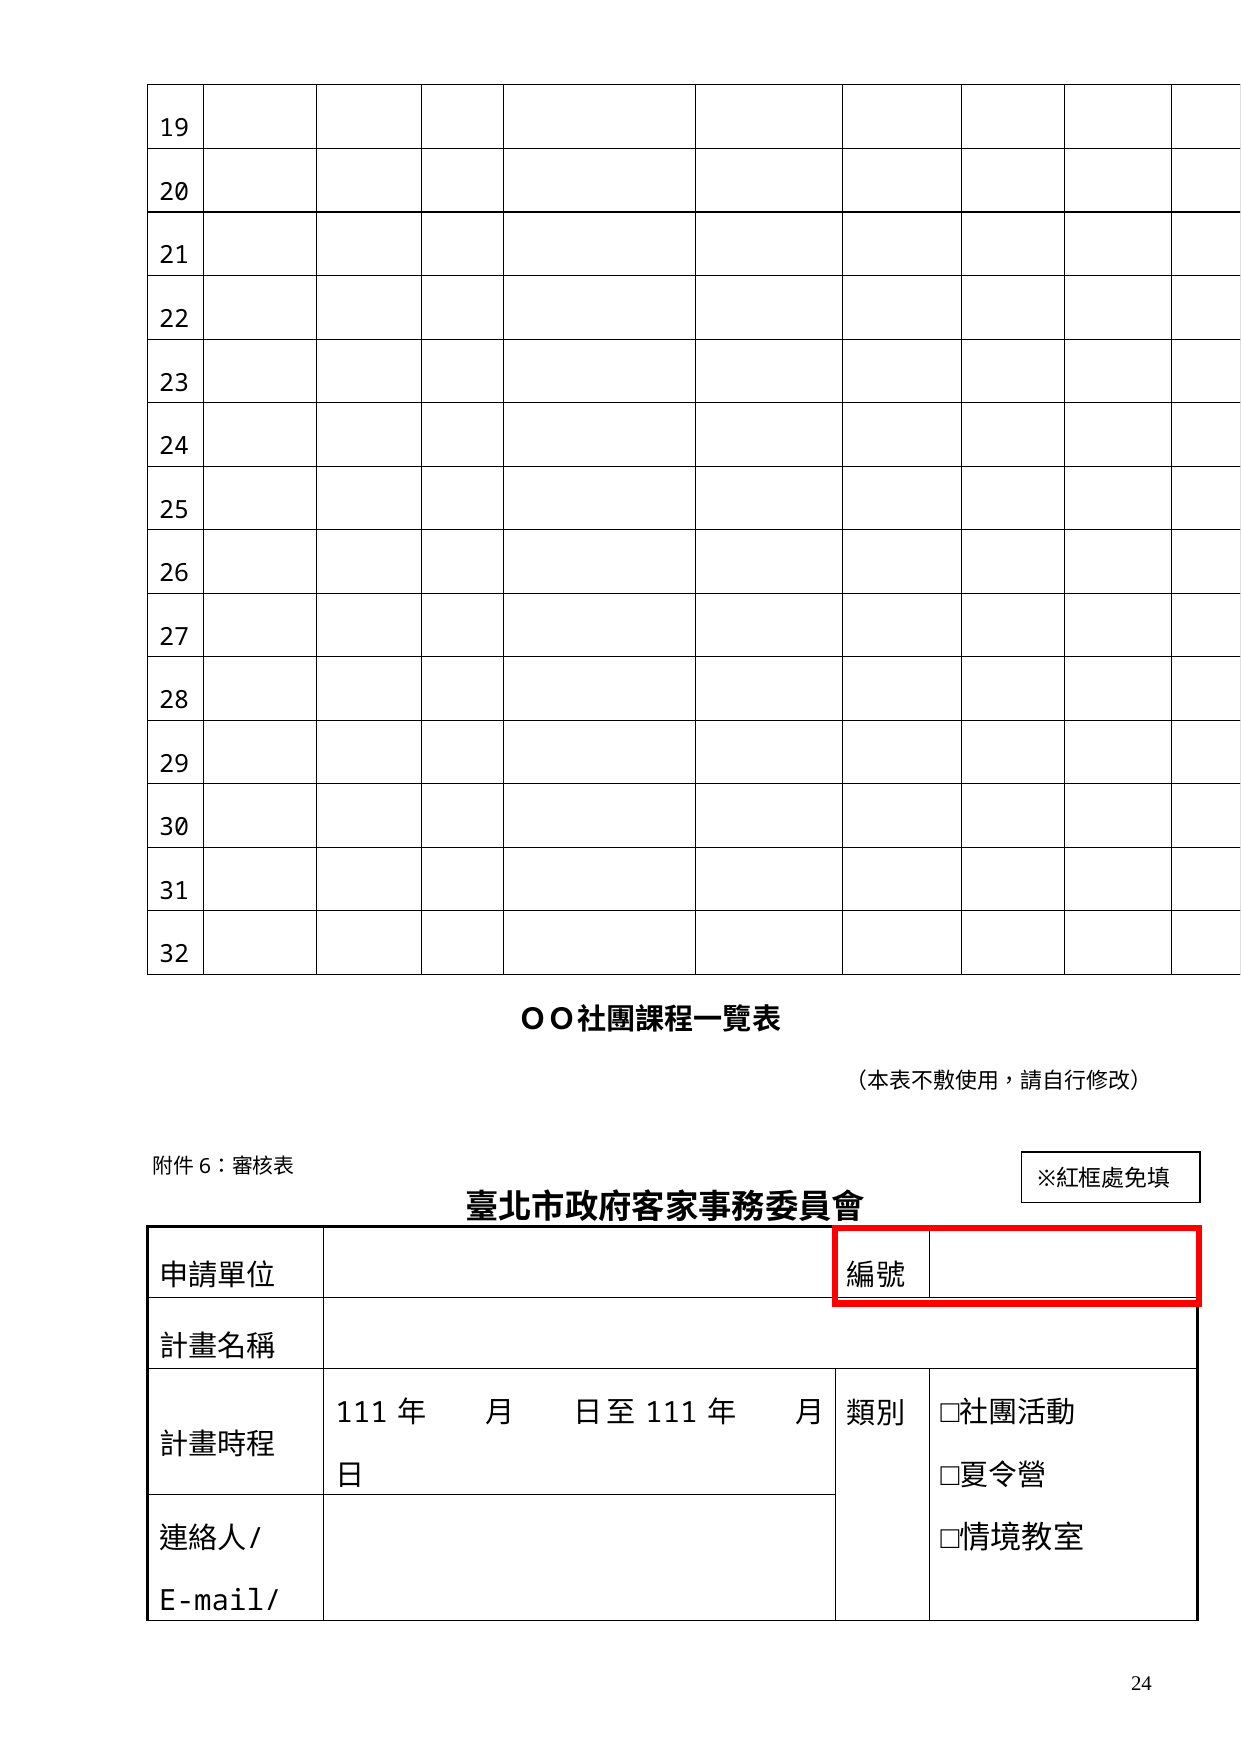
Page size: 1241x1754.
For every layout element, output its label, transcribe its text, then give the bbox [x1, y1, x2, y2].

table_cell [962, 530, 1064, 593]
table_header 申請單位 [149, 1228, 323, 1297]
table_cell [1172, 340, 1240, 402]
table_cell [962, 657, 1064, 720]
table_cell [696, 848, 842, 910]
table_cell [1172, 85, 1240, 148]
table_cell 23 [148, 340, 203, 402]
table_cell 連絡人/ E-mail/ [149, 1495, 323, 1620]
table_cell [204, 784, 316, 847]
table_cell [204, 85, 316, 148]
table_cell 類別 [836, 1369, 929, 1620]
table_cell 20 [148, 149, 203, 211]
table_cell [204, 594, 316, 656]
table_cell [504, 657, 695, 720]
table_cell [1065, 594, 1171, 656]
table_cell [1065, 530, 1171, 593]
table_cell [1065, 467, 1171, 529]
table_cell [843, 276, 961, 338]
table_cell [422, 403, 503, 466]
table_cell [504, 85, 695, 148]
table_cell □社團活動 □夏令營 □情境教室 [930, 1369, 1196, 1620]
table_cell 計畫時程 [149, 1369, 323, 1494]
table_cell [696, 657, 842, 720]
table_cell [204, 848, 316, 910]
table_cell [1065, 213, 1171, 275]
table_cell [504, 213, 695, 275]
table_cell 24 [148, 403, 203, 466]
table_cell 27 [148, 594, 203, 656]
table_cell [1172, 276, 1240, 338]
table_cell [696, 784, 842, 847]
table_cell [1172, 721, 1240, 783]
table_cell [1172, 657, 1240, 720]
table_cell [962, 594, 1064, 656]
table_cell [1172, 848, 1240, 910]
table_cell [1172, 530, 1240, 593]
table_cell [696, 85, 842, 148]
table_cell [422, 149, 503, 211]
table_cell [962, 467, 1064, 529]
table_cell [1172, 213, 1240, 275]
table_cell [1065, 721, 1171, 783]
table_cell [317, 403, 421, 466]
table_cell [204, 403, 316, 466]
table_cell [962, 85, 1064, 148]
table_cell [317, 213, 421, 275]
table_cell [843, 85, 961, 148]
table_cell 30 [148, 784, 203, 847]
table_cell [1065, 149, 1171, 211]
table_cell [962, 911, 1064, 974]
table_cell [1172, 594, 1240, 656]
table_cell [1065, 848, 1171, 910]
table_cell [504, 848, 695, 910]
table_cell [317, 467, 421, 529]
table_cell [204, 276, 316, 338]
table_cell 111年 月 日至111年 月 日 [324, 1369, 835, 1494]
table_cell [1065, 784, 1171, 847]
table_cell [422, 340, 503, 402]
table_cell [696, 149, 842, 211]
table_cell [843, 340, 961, 402]
table_cell [422, 657, 503, 720]
table_cell [504, 530, 695, 593]
table_cell [324, 1298, 1196, 1368]
table_cell [422, 213, 503, 275]
table_cell [696, 530, 842, 593]
table_cell [1065, 85, 1171, 148]
table_cell [1065, 276, 1171, 338]
table_cell [962, 848, 1064, 910]
table_cell [324, 1495, 835, 1620]
table_cell [843, 784, 961, 847]
text 臺北市政府客家事務委員會 [1022, 1153, 1199, 1202]
table_cell [1065, 403, 1171, 466]
table_cell [422, 594, 503, 656]
table_cell [696, 467, 842, 529]
table_cell [422, 911, 503, 974]
table_cell [962, 721, 1064, 783]
table_cell [204, 467, 316, 529]
table_cell [843, 721, 961, 783]
text 附件6：審核表 [148, 1150, 345, 1180]
table_cell [317, 721, 421, 783]
table_cell [422, 784, 503, 847]
table_cell [843, 911, 961, 974]
table_cell [1065, 340, 1171, 402]
table_cell [843, 403, 961, 466]
table_cell [696, 213, 842, 275]
table_cell [504, 467, 695, 529]
table_cell [504, 149, 695, 211]
table_cell [317, 530, 421, 593]
table_cell [1172, 149, 1240, 211]
table_header [324, 1228, 832, 1297]
text ＯＯ社團課程一覽表 [148, 975, 1152, 1037]
table_cell [204, 721, 316, 783]
table_cell 26 [148, 530, 203, 593]
table_cell [204, 340, 316, 402]
table_cell [843, 848, 961, 910]
table_cell [504, 340, 695, 402]
table_cell [504, 403, 695, 466]
table_cell [962, 340, 1064, 402]
table_cell [843, 213, 961, 275]
table_cell [843, 530, 961, 593]
table_cell [696, 911, 842, 974]
table_cell [422, 848, 503, 910]
table_cell [504, 594, 695, 656]
table_cell [1172, 784, 1240, 847]
table_cell 19 [148, 85, 203, 148]
table_cell [204, 657, 316, 720]
table_cell [843, 594, 961, 656]
table_cell [204, 149, 316, 211]
table_cell 25 [148, 467, 203, 529]
table_cell [317, 784, 421, 847]
table_cell 31 [148, 848, 203, 910]
table_cell [1065, 911, 1171, 974]
table_cell [843, 657, 961, 720]
table_cell [204, 213, 316, 275]
table_cell [422, 467, 503, 529]
table_cell [696, 403, 842, 466]
table_cell [696, 276, 842, 338]
text （本表不敷使用，請自行修改） [110, 1037, 1152, 1100]
table_cell [1172, 467, 1240, 529]
table_cell [422, 721, 503, 783]
table_cell [504, 721, 695, 783]
table_cell 21 [148, 213, 203, 275]
table_cell [317, 657, 421, 720]
table_cell [422, 276, 503, 338]
table_cell [317, 848, 421, 910]
table_cell [317, 276, 421, 338]
table_cell [696, 340, 842, 402]
table_cell [317, 340, 421, 402]
table_cell [504, 276, 695, 338]
table_cell 22 [148, 276, 203, 338]
table_cell [962, 276, 1064, 338]
table_cell [1065, 657, 1171, 720]
table_cell [204, 911, 316, 974]
table_cell 29 [148, 721, 203, 783]
text ※紅框處免填 [1037, 1160, 1184, 1193]
table_cell [317, 85, 421, 148]
table_cell [504, 784, 695, 847]
table_cell [504, 911, 695, 974]
table_cell [962, 149, 1064, 211]
table_header [930, 1231, 1196, 1297]
table_cell [422, 85, 503, 148]
table_cell [843, 467, 961, 529]
table_cell 28 [148, 657, 203, 720]
table_cell [962, 784, 1064, 847]
table_cell [1172, 403, 1240, 466]
table_header 編號 [838, 1231, 929, 1297]
table_cell [962, 403, 1064, 466]
table_cell [696, 594, 842, 656]
table_cell 計畫名稱 [149, 1298, 323, 1368]
table_cell [317, 911, 421, 974]
table_cell [204, 530, 316, 593]
table_cell [422, 530, 503, 593]
table_cell 32 [148, 911, 203, 974]
text 臺北市政府客家事務委員會 [148, 1142, 1152, 1225]
table_cell [1172, 911, 1240, 974]
table_cell [317, 149, 421, 211]
table_cell [317, 594, 421, 656]
table_cell [843, 149, 961, 211]
table_cell [962, 213, 1064, 275]
table_cell [696, 721, 842, 783]
